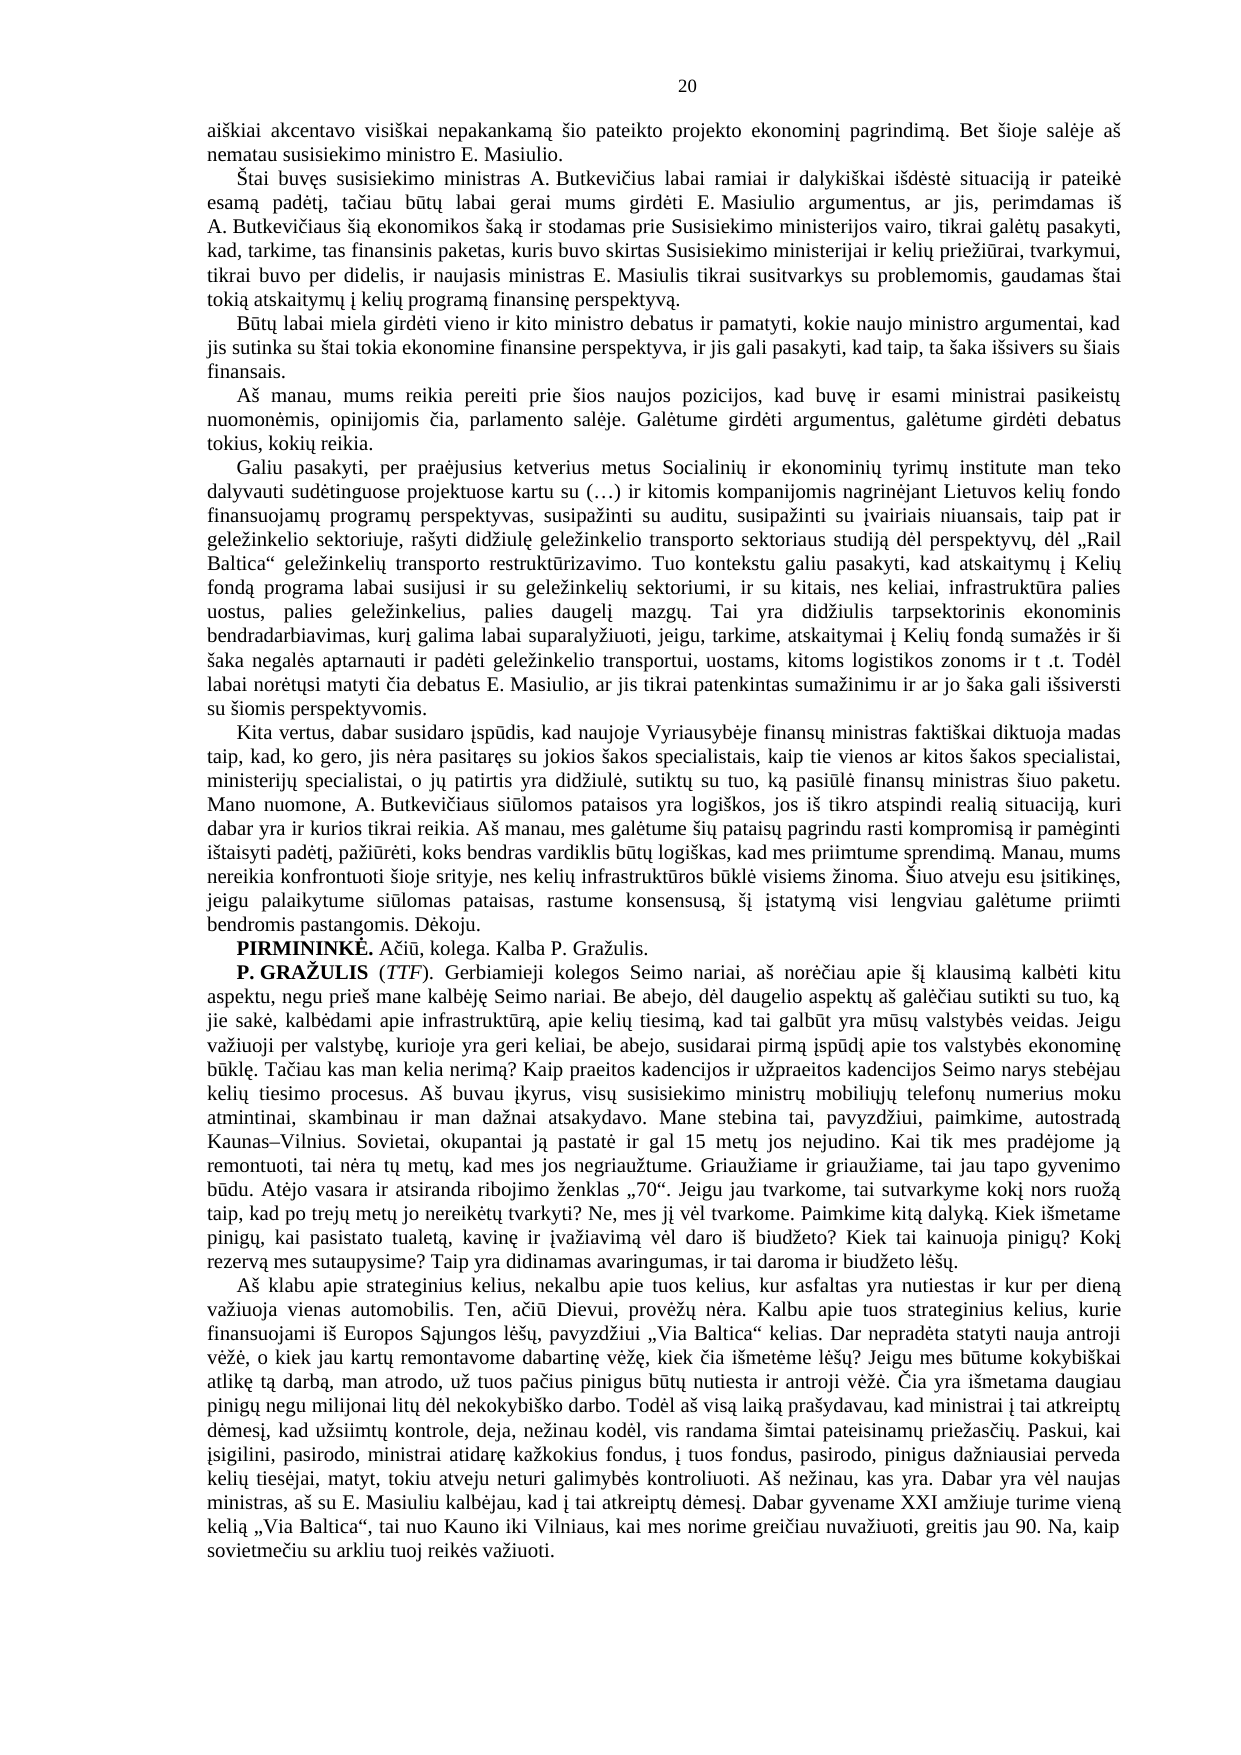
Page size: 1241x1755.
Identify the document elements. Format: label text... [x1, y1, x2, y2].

text Būtų labai miela girdėti vieno ir kito ministro debatus ir pamatyti, kokie naujo ministro argumentai, kad jis sutinka su štai tokia ekonomine finansine perspektyva, ir jis gali pasakyti, kad taip, ta šaka išsivers su šiais finansais. [207, 311, 1122, 383]
text Aš manau, mums reikia pereiti prie šios naujos pozicijos, kad buvę ir esami ministrai pasikeistų nuomonėmis, opinijomis čia, parlamento salėje. Galėtume girdėti argumentus, galėtume girdėti debatus tokius, kokių reikia. [207, 383, 1122, 455]
text Aš klabu apie strateginius kelius, nekalbu apie tuos kelius, kur asfaltas yra nutiestas ir kur per dieną važiuoja vienas automobilis. Ten, ačiū Dievui, provėžų nėra. Kalbu apie tuos strateginius kelius, kurie finansuojami iš Europos Sąjungos lėšų, pavyzdžiui „Via Baltica“ kelias. Dar nepradėta statyti nauja antroji vėžė, o kiek jau kartų remontavome dabartinę vėžę, kiek čia išmetėme lėšų? Jeigu mes būtume kokybiškai atlikę tą darbą, man atrodo, už tuos pačius pinigus būtų nutiesta ir antroji vėžė. Čia yra išmetama daugiau pinigų negu milijonai litų dėl nekokybiško darbo. Todėl aš visą laiką prašydavau, kad ministrai į tai atkreiptų dėmesį, kad užsiimtų kontrole, deja, nežinau kodėl, vis randama šimtai pateisinamų priežasčių. Paskui, kai įsigilini, pasirodo, ministrai atidarę kažkokius fondus, į tuos fondus, pasirodo, pinigus dažniausiai perveda kelių tiesėjai, matyt, tokiu atveju neturi galimybės kontroliuoti. Aš nežinau, kas yra. Dabar yra vėl naujas ministras, aš su E. Masiuliu kalbėjau, kad į tai atkreiptų dėmesį. Dabar gyvename XXI amžiuje turime vieną kelią „Via Baltica“, tai nuo Kauno iki Vilniaus, kai mes norime greičiau nuvažiuoti, greitis jau 90. Na, kaip sovietmečiu su arkliu tuoj reikės važiuoti. [207, 1273, 1122, 1562]
text aiškiai akcentavo visiškai nepakankamą šio pateikto projekto ekonominį pagrindimą. Bet šioje salėje aš nematau susisiekimo ministro E. Masiulio. [207, 118, 1122, 166]
text Kita vertus, dabar susidaro įspūdis, kad naujoje Vyriausybėje finansų ministras faktiškai diktuoja madas taip, kad, ko gero, jis nėra pasitaręs su jokios šakos specialistais, kaip tie vienos ar kitos šakos specialistai, ministerijų specialistai, o jų patirtis yra didžiulė, sutiktų su tuo, ką pasiūlė finansų ministras šiuo paketu. Mano nuomone, A. Butkevičiaus siūlomos pataisos yra logiškos, jos iš tikro atspindi realią situaciją, kuri dabar yra ir kurios tikrai reikia. Aš manau, mes galėtume šių pataisų pagrindu rasti kompromisą ir pamėginti ištaisyti padėtį, pažiūrėti, koks bendras vardiklis būtų logiškas, kad mes priimtume sprendimą. Manau, mums nereikia konfrontuoti šioje srityje, nes kelių infrastruktūros būklė visiems žinoma. Šiuo atveju esu įsitikinęs, jeigu palaikytume siūlomas pataisas, rastume konsensusą, šį įstatymą visi lengviau galėtume priimti bendromis pastangomis. Dėkoju. [207, 720, 1122, 936]
text Štai buvęs susisiekimo ministras A. Butkevičius labai ramiai ir dalykiškai išdėstė situaciją ir pateikė esamą padėtį, tačiau būtų labai gerai mums girdėti E. Masiulio argumentus, ar jis, perimdamas iš A. Butkevičiaus šią ekonomikos šaką ir stodamas prie Susisiekimo ministerijos vairo, tikrai galėtų pasakyti, kad, tarkime, tas finansinis paketas, kuris buvo skirtas Susisiekimo ministerijai ir kelių priežiūrai, tvarkymui, tikrai buvo per didelis, ir naujasis ministras E. Masiulis tikrai susitvarkys su problemomis, gaudamas štai tokią atskaitymų į kelių programą finansinę perspektyvą. [207, 166, 1122, 311]
text P. GRAŽULIS (TTF). Gerbiamieji kolegos Seimo nariai, aš norėčiau apie šį klausimą kalbėti kitu aspektu, negu prieš mane kalbėję Seimo nariai. Be abejo, dėl daugelio aspektų aš galėčiau sutikti su tuo, ką jie sakė, kalbėdami apie infrastruktūrą, apie kelių tiesimą, kad tai galbūt yra mūsų valstybės veidas. Jeigu važiuoji per valstybę, kurioje yra geri keliai, be abejo, susidarai pirmą įspūdį apie tos valstybės ekonominę būklę. Tačiau kas man kelia nerimą? Kaip praeitos kadencijos ir užpraeitos kadencijos Seimo narys stebėjau kelių tiesimo procesus. Aš buvau įkyrus, visų susisiekimo ministrų mobiliųjų telefonų numerius moku atmintinai, skambinau ir man dažnai atsakydavo. Mane stebina tai, pavyzdžiui, paimkime, autostradą Kaunas–Vilnius. Sovietai, okupantai ją pastatė ir gal 15 metų jos nejudino. Kai tik mes pradėjome ją remontuoti, tai nėra tų metų, kad mes jos negriaužtume. Griaužiame ir griaužiame, tai jau tapo gyvenimo būdu. Atėjo vasara ir atsiranda ribojimo ženklas „70“. Jeigu jau tvarkome, tai sutvarkyme kokį nors ruožą taip, kad po trejų metų jo nereikėtų tvarkyti? Ne, mes jį vėl tvarkome. Paimkime kitą dalyką. Kiek išmetame pinigų, kai pasistato tualetą, kavinę ir įvažiavimą vėl daro iš biudžeto? Kiek tai kainuoja pinigų? Kokį rezervą mes sutaupysime? Taip yra didinamas avaringumas, ir tai daroma ir biudžeto lėšų. [207, 960, 1122, 1273]
text PIRMININKĖ. Ačiū, kolega. Kalba P. Gražulis. [207, 936, 1122, 960]
text Galiu pasakyti, per praėjusius ketverius metus Socialinių ir ekonominių tyrimų institute man teko dalyvauti sudėtinguose projektuose kartu su (…) ir kitomis kompanijomis nagrinėjant Lietuvos kelių fondo finansuojamų programų perspektyvas, susipažinti su auditu, susipažinti su įvairiais niuansais, taip pat ir geležinkelio sektoriuje, rašyti didžiulę geležinkelio transporto sektoriaus studiją dėl perspektyvų, dėl „Rail Baltica“ geležinkelių transporto restruktūrizavimo. Tuo kontekstu galiu pasakyti, kad atskaitymų į Kelių fondą programa labai susijusi ir su geležinkelių sektoriumi, ir su kitais, nes keliai, infrastruktūra palies uostus, palies geležinkelius, palies daugelį mazgų. Tai yra didžiulis tarpsektorinis ekonominis bendradarbiavimas, kurį galima labai suparalyžiuoti, jeigu, tarkime, atskaitymai į Kelių fondą sumažės ir ši šaka negalės aptarnauti ir padėti geležinkelio transportui, uostams, kitoms logistikos zonoms ir t .t. Todėl labai norėtųsi matyti čia debatus E. Masiulio, ar jis tikrai patenkintas sumažinimu ir ar jo šaka gali išsiversti su šiomis perspektyvomis. [207, 455, 1122, 720]
